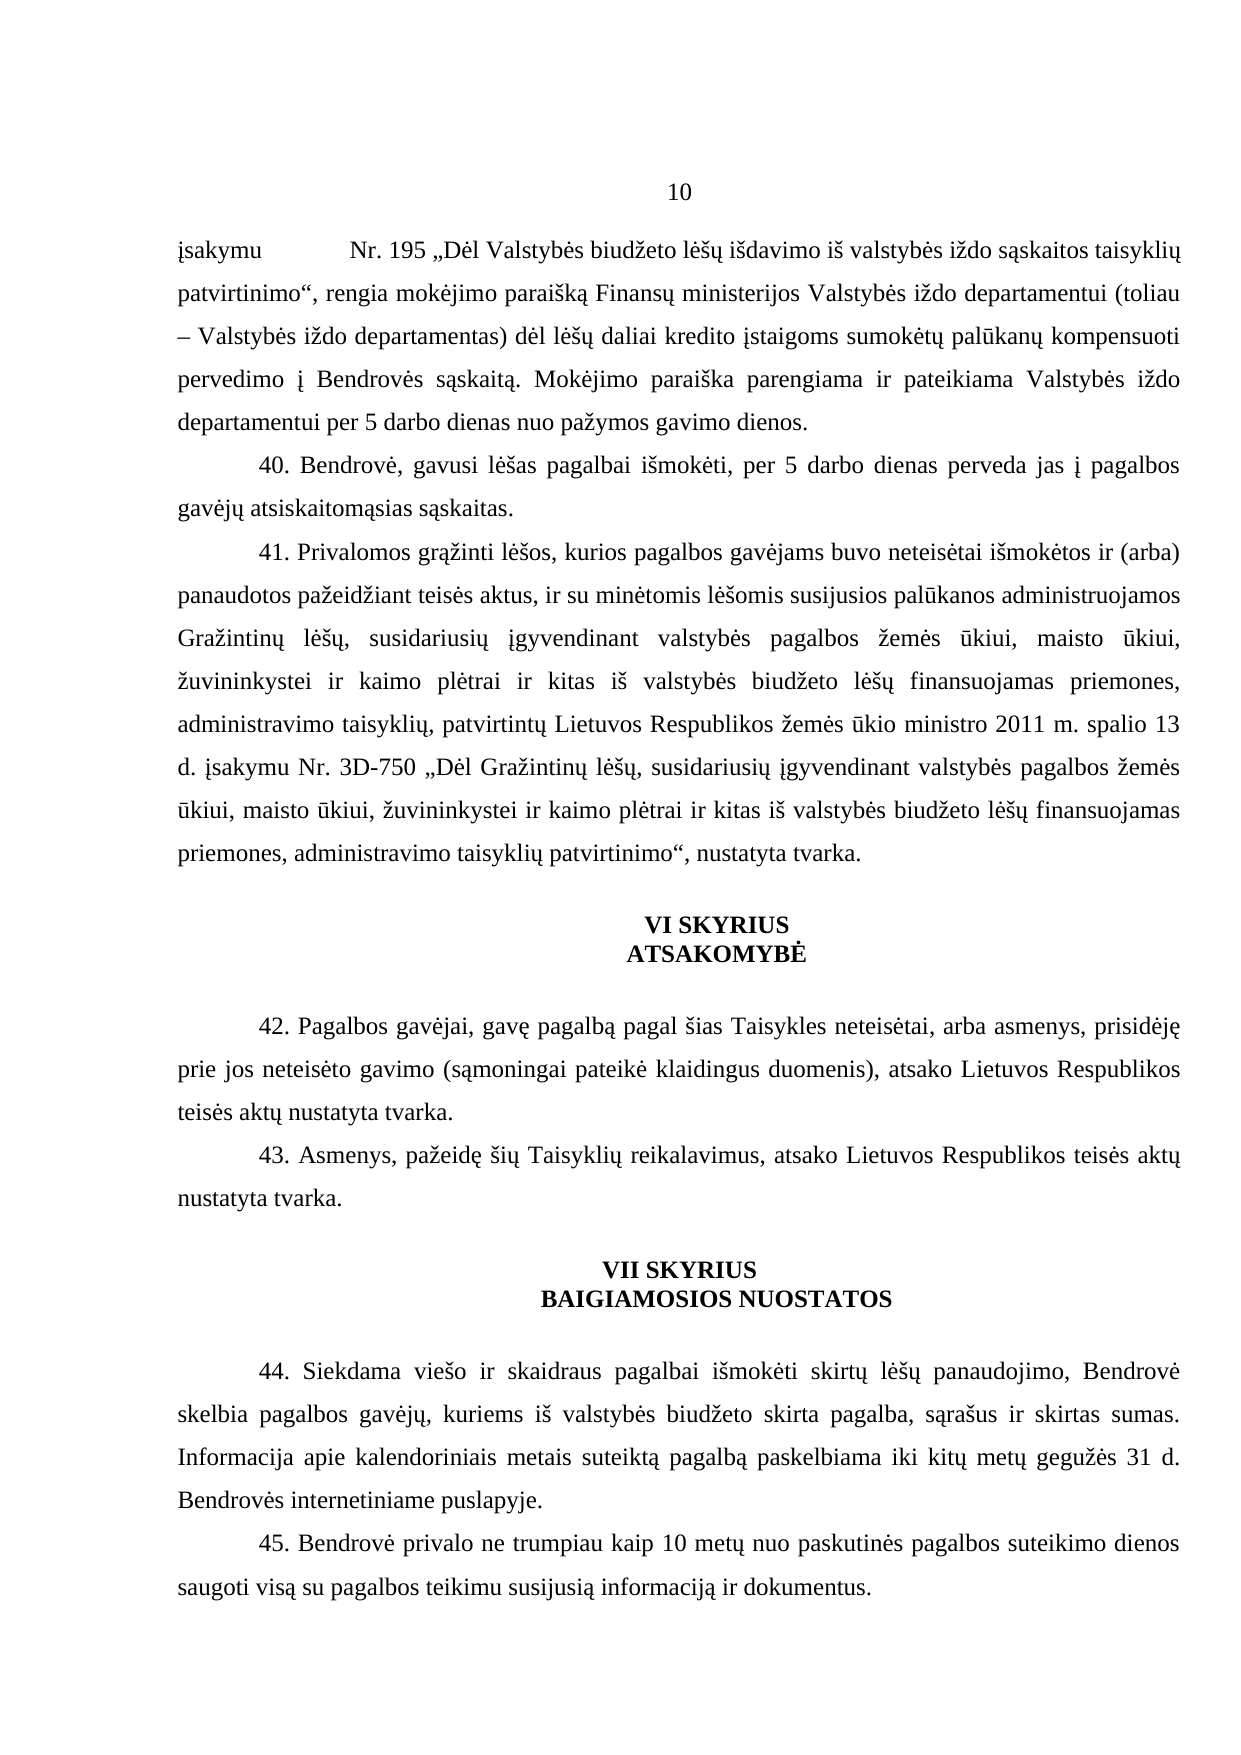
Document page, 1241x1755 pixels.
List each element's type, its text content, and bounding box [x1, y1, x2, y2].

text ATSAKOMYBĖ [177, 939, 1181, 968]
text 43. Asmenys, pažeidę šių Taisyklių reikalavimus, atsako Lietuvos Respublikos teisės aktų nustatyta tvarka. [177, 1140, 1181, 1212]
text VI SKYRIUS [177, 910, 1181, 939]
text 42. Pagalbos gavėjai, gavę pagalbą pagal šias Taisykles neteisėtai, arba asmenys, prisidėję prie jos neteisėto gavimo (sąmoningai pateikė klaidingus duomenis), atsako Lietuvos Respublikos teisės aktų nustatyta tvarka. [177, 1011, 1181, 1126]
text įsakymu Nr. 195 „Dėl Valstybės biudžeto lėšų išdavimo iš valstybės iždo sąskaitos taisyklių patvirtinimo“, rengia mokėjimo paraišką Finansų ministerijos Valstybės iždo departamentui (toliau – Valstybės iždo departamentas) dėl lėšų daliai kredito įstaigoms sumokėtų palūkanų kompensuoti pervedimo į Bendrovės sąskaitą. Mokėjimo paraiška parengiama ir pateikiama Valstybės iždo departamentui per 5 darbo dienas nuo pažymos gavimo dienos. [177, 235, 1181, 436]
text BAIGIAMOSIOS NUOSTATOS [177, 1284, 1181, 1313]
text 41. Privalomos grąžinti lėšos, kurios pagalbos gavėjams buvo neteisėtai išmokėtos ir (arba) panaudotos pažeidžiant teisės aktus, ir su minėtomis lėšomis susijusios palūkanos administruojamos Gražintinų lėšų, susidariusių įgyvendinant valstybės pagalbos žemės ūkiui, maisto ūkiui, žuvininkystei ir kaimo plėtrai ir kitas iš valstybės biudžeto lėšų finansuojamas priemones, administravimo taisyklių, patvirtintų Lietuvos Respublikos žemės ūkio ministro 2011 m. spalio 13 d. įsakymu Nr. 3D-750 „Dėl Gražintinų lėšų, susidariusių įgyvendinant valstybės pagalbos žemės ūkiui, maisto ūkiui, žuvininkystei ir kaimo plėtrai ir kitas iš valstybės biudžeto lėšų finansuojamas priemones, administravimo taisyklių patvirtinimo“, nustatyta tvarka. [177, 537, 1181, 867]
text 45. Bendrovė privalo ne trumpiau kaip 10 metų nuo paskutinės pagalbos suteikimo dienos saugoti visą su pagalbos teikimu susijusią informaciją ir dokumentus. [177, 1528, 1181, 1600]
text 44. Siekdama viešo ir skaidraus pagalbai išmokėti skirtų lėšų panaudojimo, Bendrovė skelbia pagalbos gavėjų, kuriems iš valstybės biudžeto skirta pagalba, sąrašus ir skirtas sumas. Informacija apie kalendoriniais metais suteiktą pagalbą paskelbiama iki kitų metų gegužės 31 d. Bendrovės internetiniame puslapyje. [177, 1356, 1181, 1514]
text 40. Bendrovė, gavusi lėšas pagalbai išmokėti, per 5 darbo dienas perveda jas į pagalbos gavėjų atsiskaitomąsias sąskaitas. [177, 450, 1181, 522]
text VII SKYRIUS [177, 1255, 1181, 1284]
